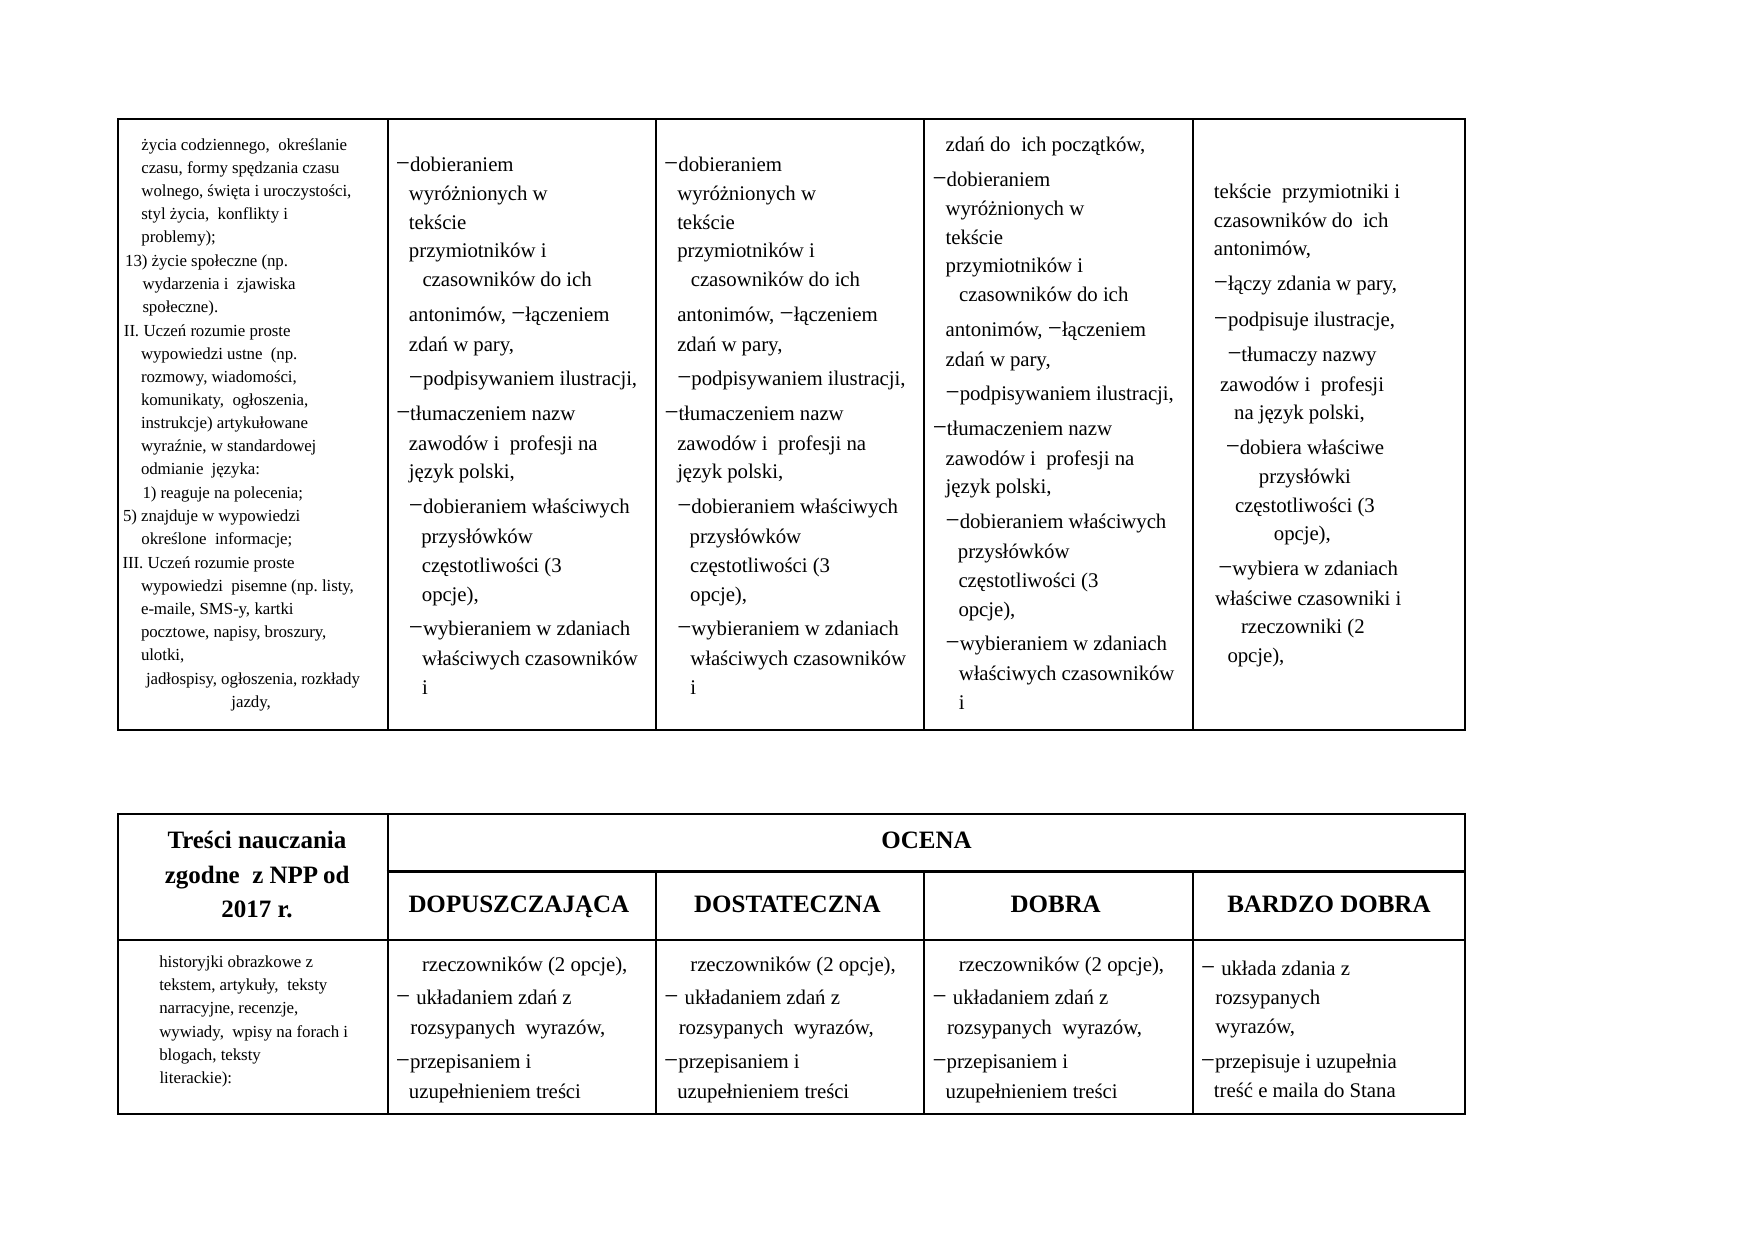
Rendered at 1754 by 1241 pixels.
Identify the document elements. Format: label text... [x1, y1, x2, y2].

table_cell życia codziennego, określanie czasu, formy spędzania czasu wolnego, święta i uroczystości, styl życia, konflikty i problemy); 13) życie społeczne (np. wydarzenia i zjawiska społeczne). II. Uczeń rozumie proste wypowiedzi ustne (np. rozmowy, wiadomości, komunikaty, ogłoszenia, instrukcje) artykułowane wyraźnie, w standardowej odmianie języka: 1) reaguje na polecenia; 5) znajduje w wypowiedzi określone informacje; III. Uczeń rozumie proste wypowiedzi pisemne (np. listy, e-maile, SMS-y, kartki pocztowe, napisy, broszury, ulotki, jadłospisy, ogłoszenia, rozkłady jazdy, [119, 120, 387, 729]
table_cell DOBRA [925, 873, 1192, 939]
table_cell BARDZO DOBRA [1194, 873, 1464, 939]
table_cell DOPUSZCZAJĄCA [389, 873, 655, 939]
table_cell rzeczowników (2 opcje), − układaniem zdań z rozsypanych wyrazów, −przepisaniem i uzupełnieniem treści [389, 941, 655, 1113]
table_cell − układa zdania z rozsypanych wyrazów, −przepisuje i uzupełnia treść e maila do Stana [1194, 941, 1464, 1113]
table_cell −dobieraniem wyróżnionych w tekście przymiotników i czasowników do ich antonimów, −łączeniem zdań w pary, −podpisywaniem ilustracji, −tłumaczeniem nazw zawodów i profesji na język polski, −dobieraniem właściwych przysłówków częstotliwości (3 opcje), −wybieraniem w zdaniach właściwych czasowników i [389, 120, 655, 729]
table_cell tekście przymiotniki i czasowników do ich antonimów, −łączy zdania w pary, −podpisuje ilustracje, −tłumaczy nazwy zawodów i profesji na język polski, −dobiera właściwe przysłówki częstotliwości (3 opcje), −wybiera w zdaniach właściwe czasowniki i rzeczowniki (2 opcje), [1194, 120, 1464, 729]
table_cell rzeczowników (2 opcje), − układaniem zdań z rozsypanych wyrazów, −przepisaniem i uzupełnieniem treści [925, 941, 1192, 1113]
table_cell zdań do ich początków, −dobieraniem wyróżnionych w tekście przymiotników i czasowników do ich antonimów, −łączeniem zdań w pary, −podpisywaniem ilustracji, −tłumaczeniem nazw zawodów i profesji na język polski, −dobieraniem właściwych przysłówków częstotliwości (3 opcje), −wybieraniem w zdaniach właściwych czasowników i [925, 120, 1192, 729]
table_cell DOSTATECZNA [657, 873, 923, 939]
table_header OCENA [389, 815, 1464, 870]
table_cell −dobieraniem wyróżnionych w tekście przymiotników i czasowników do ich antonimów, −łączeniem zdań w pary, −podpisywaniem ilustracji, −tłumaczeniem nazw zawodów i profesji na język polski, −dobieraniem właściwych przysłówków częstotliwości (3 opcje), −wybieraniem w zdaniach właściwych czasowników i [657, 120, 923, 729]
table_cell historyjki obrazkowe z tekstem, artykuły, teksty narracyjne, recenzje, wywiady, wpisy na forach i blogach, teksty literackie): [119, 941, 387, 1113]
table_header Treści nauczania zgodne z NPP od 2017 r. [119, 815, 387, 939]
table_cell rzeczowników (2 opcje), − układaniem zdań z rozsypanych wyrazów, −przepisaniem i uzupełnieniem treści [657, 941, 923, 1113]
